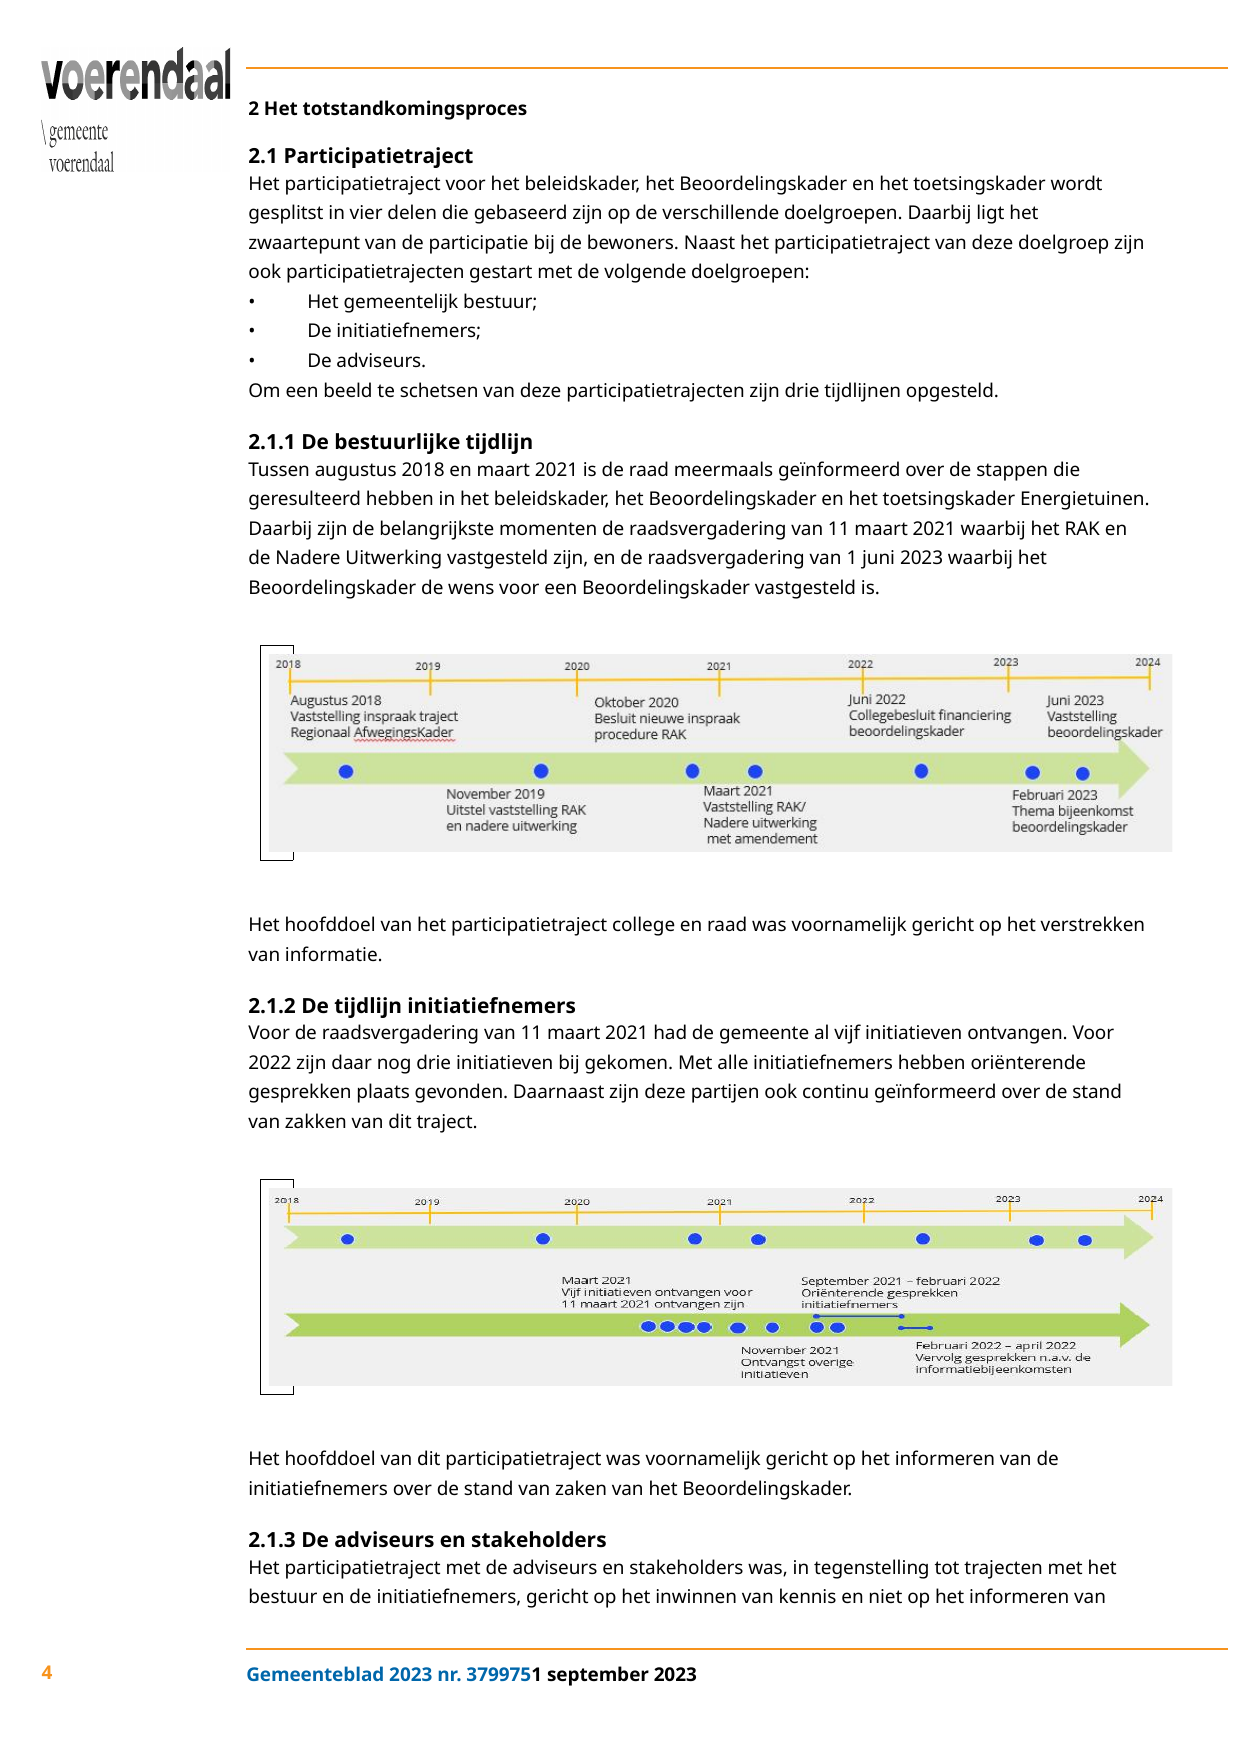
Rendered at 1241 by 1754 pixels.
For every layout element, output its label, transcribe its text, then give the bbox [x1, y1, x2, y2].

text Voor de raadsvergadering van 11 maart 2021 had de gemeente al vijf initiatieven ontvangen. Voor 2022 zijn daar nog drie initiatieven bij gekomen. Met alle initiatiefnemers hebben oriënterende gesprekken plaats gevonden. Daarnaast zijn deze partijen ook continu geïnformeerd over de stand van zakken van dit traject. [248, 1019, 1152, 1134]
text Tussen augustus 2018 en maart 2021 is de raad meermaals geïnformeerd over de stappen die geresulteerd hebben in het beleidskader, het Beoordelingskader en het toetsingskader Energietuinen. Daarbij zijn de belangrijkste momenten de raadsvergadering van 11 maart 2021 waarbij het RAK en de Nadere Uitwerking vastgesteld zijn, en de raadsvergadering van 1 juni 2023 waarbij het Beoordelingskader de wens voor een Beoordelingskader vastgesteld is. [248, 456, 1152, 600]
text 2.1 Participatietraject [248, 141, 1152, 170]
text Het hoofddoel van het participatietraject college en raad was voornamelijk gericht op het verstrekken van informatie. [248, 911, 1152, 966]
text 2.1.3 De adviseurs en stakeholders [248, 1525, 1152, 1554]
list De adviseurs. [248, 347, 1152, 373]
text 2 Het totstandkomingsproces [248, 95, 1152, 121]
picture [41, 47, 231, 172]
picture [268, 654, 1173, 852]
text Om een beeld te schetsen van deze participatietrajecten zijn drie tijdlijnen opgesteld. [248, 377, 1152, 403]
list De initiatiefnemers; [248, 318, 1152, 343]
list Het gemeentelijk bestuur; [248, 288, 1152, 314]
text 2.1.1 De bestuurlijke tijdlijn [248, 427, 1152, 456]
text Het hoofddoel van dit participatietraject was voornamelijk gericht op het informeren van de initiatiefnemers over de stand van zaken van het Beoordelingskader. [248, 1445, 1152, 1501]
text Het participatietraject met de adviseurs en stakeholders was, in tegenstelling tot trajecten met het bestuur en de initiatiefnemers, gericht op het inwinnen van kennis en niet op het informeren van [248, 1554, 1152, 1609]
text Het participatietraject voor het beleidskader, het Beoordelingskader en het toetsingskader wordt gesplitst in vier delen die gebaseerd zijn op de verschillende doelgroepen. Daarbij ligt het zwaartepunt van de participatie bij de bewoners. Naast het participatietraject van deze doelgroep zijn ook participatietrajecten gestart met de volgende doelgroepen: [248, 170, 1152, 284]
text 2.1.2 De tijdlijn initiatiefnemers [248, 991, 1152, 1019]
picture [268, 1188, 1173, 1386]
